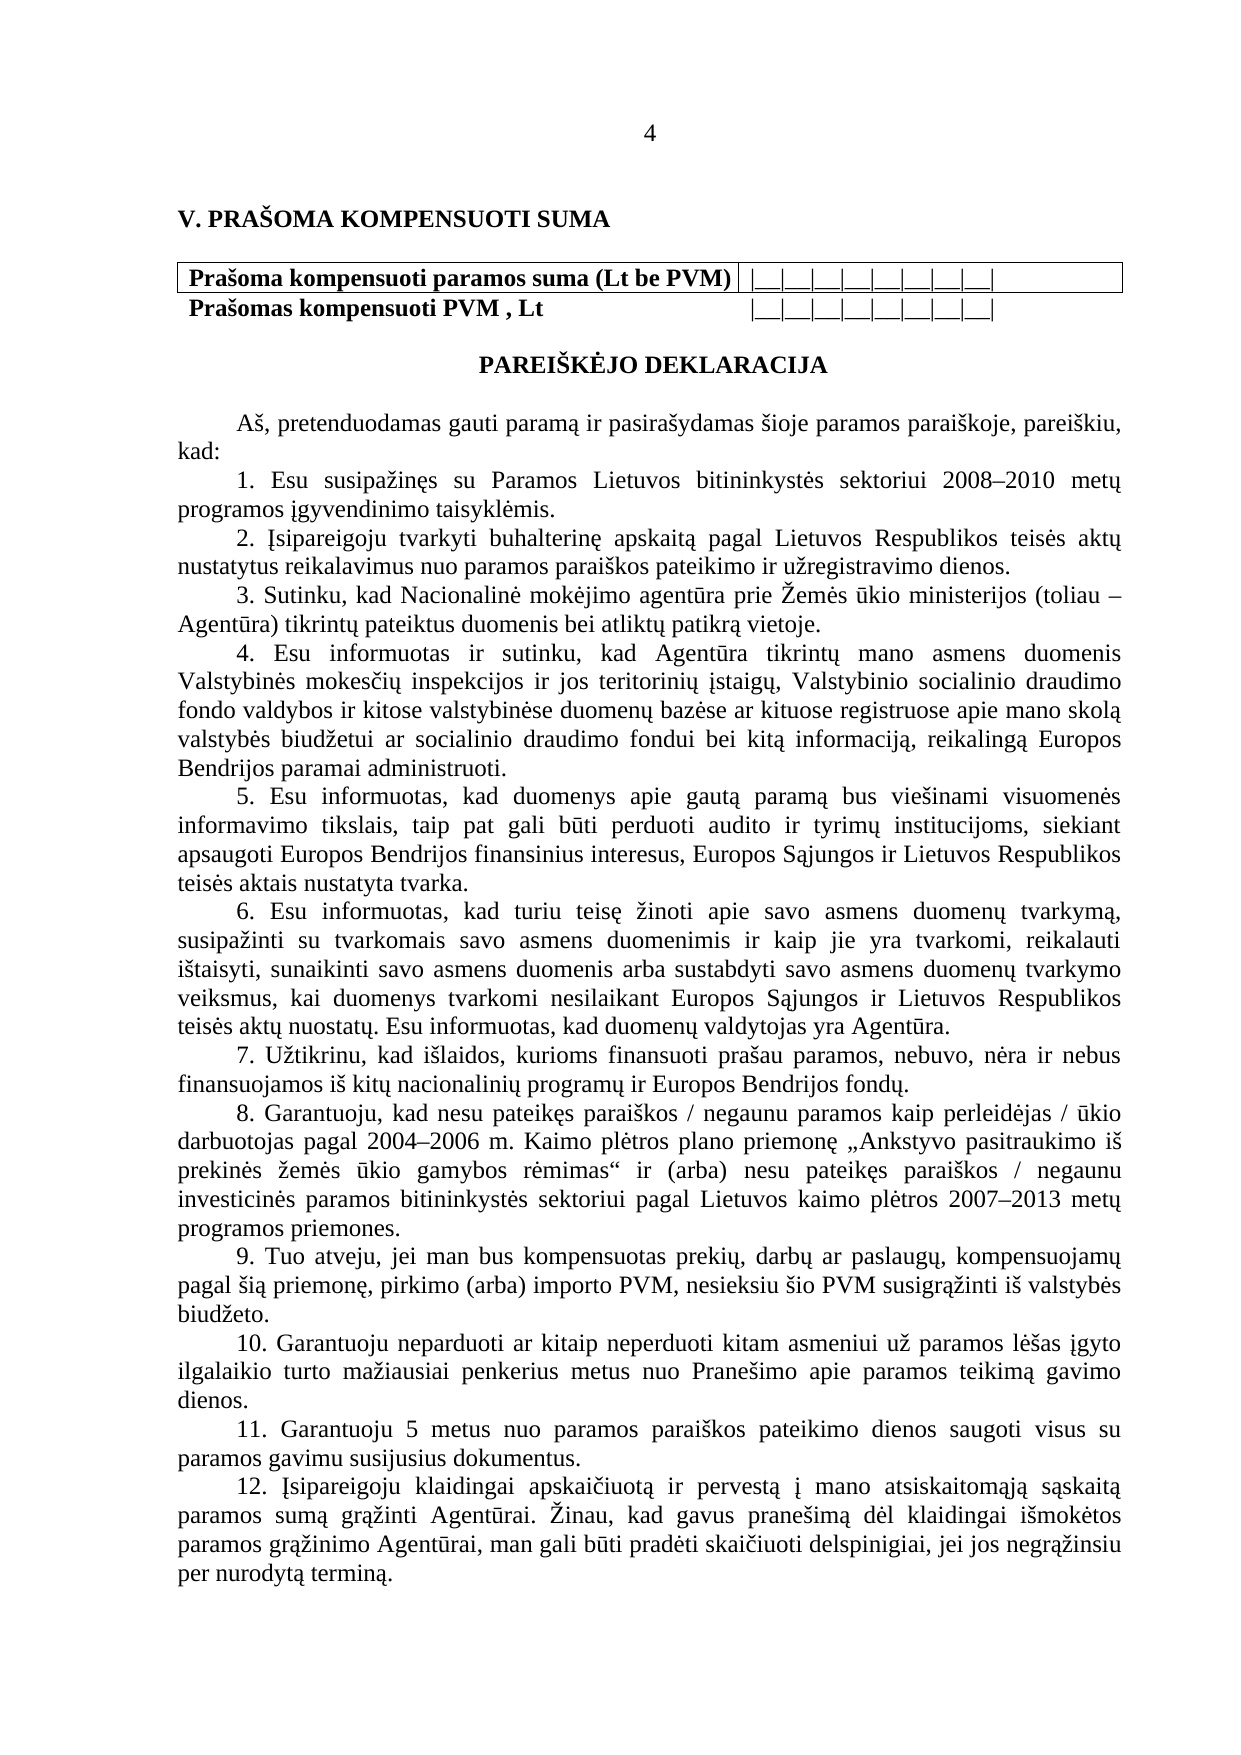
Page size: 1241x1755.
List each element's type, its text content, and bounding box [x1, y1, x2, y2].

table_cell |__|__|__|__|__|__|__|__| [739, 293, 1122, 321]
text 8. Garantuoju, kad nesu pateikęs paraiškos / negaunu paramos kaip perleidėjas / ūkio darbuotojas pagal 2004–2006 m. Kaimo plėtros plano priemonę „Ankstyvo pasitraukimo iš prekinės žemės ūkio gamybos rėmimas“ ir (arba) nesu pateikęs paraiškos / negaunu investicinės paramos bitininkystės sektoriui pagal Lietuvos kaimo plėtros 2007–2013 metų programos priemones. [177, 1098, 1122, 1241]
text 1. Esu susipažinęs su Paramos Lietuvos bitininkystės sektoriui 2008–2010 metų programos įgyvendinimo taisyklėmis. [177, 465, 1122, 523]
table_cell Prašomas kompensuoti PVM , Lt [177, 293, 738, 321]
text V. PRAŠOMA KOMPENSUOTI SUMA [177, 204, 1122, 233]
text 6. Esu informuotas, kad turiu teisę žinoti apie savo asmens duomenų tvarkymą, susipažinti su tvarkomais savo asmens duomenimis ir kaip jie yra tvarkomi, reikalauti ištaisyti, sunaikinti savo asmens duomenis arba sustabdyti savo asmens duomenų tvarkymo veiksmus, kai duomenys tvarkomi nesilaikant Europos Sąjungos ir Lietuvos Respublikos teisės aktų nuostatų. Esu informuotas, kad duomenų valdytojas yra Agentūra. [177, 896, 1122, 1040]
text Aš, pretenduodamas gauti paramą ir pasirašydamas šioje paramos paraiškoje, pareiškiu, kad: [177, 408, 1122, 465]
text 3. Sutinku, kad Nacionalinė mokėjimo agentūra prie Žemės ūkio ministerijos (toliau – Agentūra) tikrintų pateiktus duomenis bei atliktų patikrą vietoje. [177, 580, 1122, 638]
text 2. Įsipareigoju tvarkyti buhalterinę apskaitą pagal Lietuvos Respublikos teisės aktų nustatytus reikalavimus nuo paramos paraiškos pateikimo ir užregistravimo dienos. [177, 523, 1122, 580]
text PAREIŠKĖJO DEKLARACIJA [177, 350, 1122, 379]
text 7. Užtikrinu, kad išlaidos, kurioms finansuoti prašau paramos, nebuvo, nėra ir nebus finansuojamos iš kitų nacionalinių programų ir Europos Bendrijos fondų. [177, 1040, 1122, 1098]
text 10. Garantuoju neparduoti ar kitaip neperduoti kitam asmeniui už paramos lėšas įgyto ilgalaikio turto mažiausiai penkerius metus nuo Pranešimo apie paramos teikimą gavimo dienos. [177, 1328, 1122, 1414]
text 11. Garantuoju 5 metus nuo paramos paraiškos pateikimo dienos saugoti visus su paramos gavimu susijusius dokumentus. [177, 1414, 1122, 1471]
text 9. Tuo atveju, jei man bus kompensuotas prekių, darbų ar paslaugų, kompensuojamų pagal šią priemonę, pirkimo (arba) importo PVM, nesieksiu šio PVM susigrąžinti iš valstybės biudžeto. [177, 1241, 1122, 1328]
table_header Prašoma kompensuoti paramos suma (Lt be PVM) [178, 263, 738, 292]
text 4. Esu informuotas ir sutinku, kad Agentūra tikrintų mano asmens duomenis Valstybinės mokesčių inspekcijos ir jos teritorinių įstaigų, Valstybinio socialinio draudimo fondo valdybos ir kitose valstybinėse duomenų bazėse ar kituose registruose apie mano skolą valstybės biudžetui ar socialinio draudimo fondui bei kitą informaciją, reikalingą Europos Bendrijos paramai administruoti. [177, 638, 1122, 781]
table_header |__|__|__|__|__|__|__|__| [739, 263, 1122, 292]
text 5. Esu informuotas, kad duomenys apie gautą paramą bus viešinami visuomenės informavimo tikslais, taip pat gali būti perduoti audito ir tyrimų institucijoms, siekiant apsaugoti Europos Bendrijos finansinius interesus, Europos Sąjungos ir Lietuvos Respublikos teisės aktais nustatyta tvarka. [177, 781, 1122, 896]
text 12. Įsipareigoju klaidingai apskaičiuotą ir pervestą į mano atsiskaitomąją sąskaitą paramos sumą grąžinti Agentūrai. Žinau, kad gavus pranešimą dėl klaidingai išmokėtos paramos grąžinimo Agentūrai, man gali būti pradėti skaičiuoti delspinigiai, jei jos negrąžinsiu per nurodytą terminą. [177, 1471, 1122, 1586]
